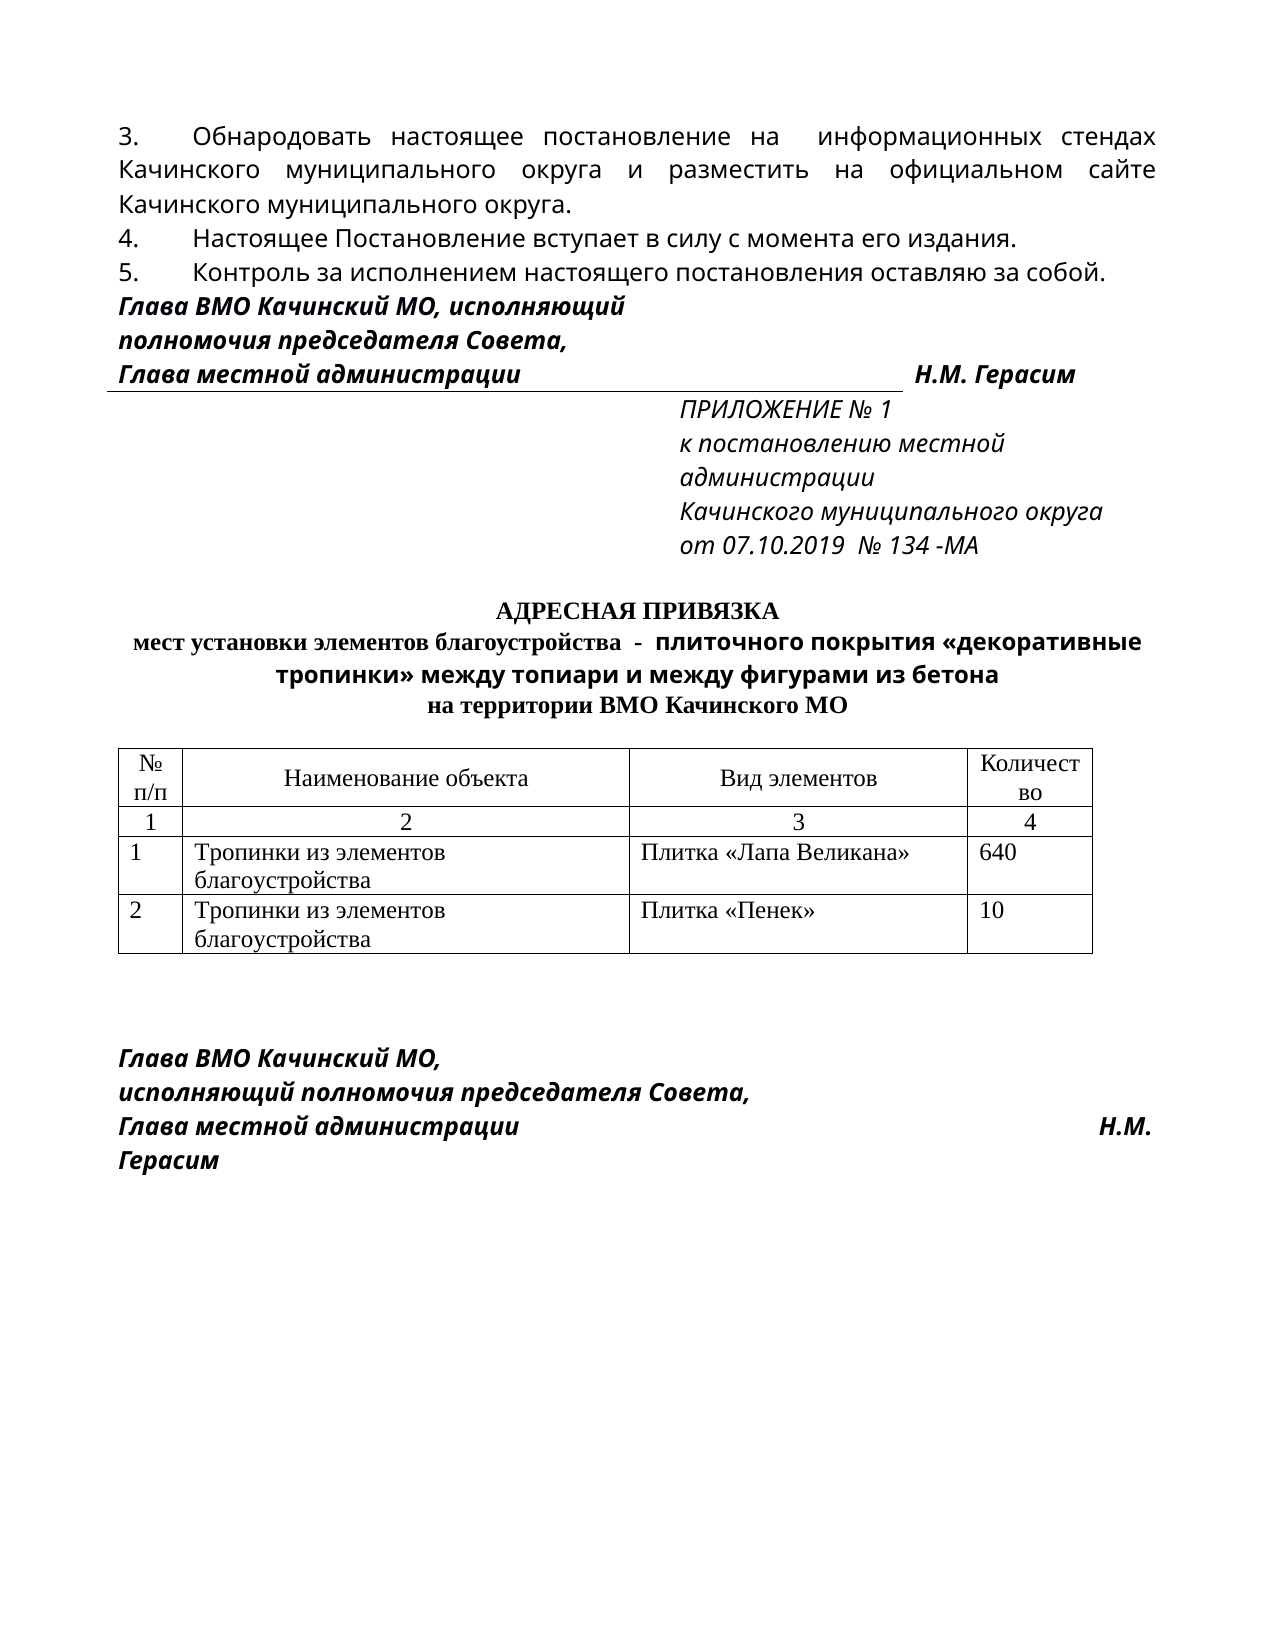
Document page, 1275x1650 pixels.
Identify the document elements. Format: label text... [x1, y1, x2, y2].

text от 07.10.2019 № 134 -МА [679, 528, 1157, 562]
list Контроль за исполнением настоящего постановления оставляю за собой. [118, 254, 1157, 288]
table_cell Плитка «Лапа Великана» [630, 837, 967, 894]
table_cell 2 [119, 895, 182, 953]
table_cell 2 [183, 807, 629, 836]
list Обнародовать настоящее постановление на информационных стендах Качинского муниципального округа и разместить на официальном сайте Качинского муниципального округа. [118, 118, 1157, 220]
text Глава ВМО Качинский МО, [118, 1040, 1157, 1074]
table_cell 640 [968, 837, 1092, 894]
text к постановлению местной администрации [679, 426, 1157, 494]
table_header № п/п [119, 749, 182, 806]
text мест установки элементов благоустройства - плиточного покрытия «декоративные тропинки» между топиари и между фигурами из бетона [118, 625, 1157, 690]
table_cell 1 [119, 837, 182, 894]
text АДРЕСНАЯ ПРИВЯЗКА [118, 596, 1157, 625]
table_header Наименование объекта [183, 749, 629, 806]
table_cell 10 [968, 895, 1092, 953]
table_header Вид элементов [630, 749, 967, 806]
table_header Глава ВМО Качинский МО, исполняющий полномочия председателя Совета, Глава местной администрации [107, 289, 693, 391]
table_cell Тропинки из элементов благоустройства [183, 895, 629, 953]
table_cell 3 [630, 807, 967, 836]
text на территории ВМО Качинского МО [118, 690, 1157, 719]
table_header Количество [968, 749, 1092, 806]
list Настоящее Постановление вступает в силу с момента его издания. [118, 220, 1157, 254]
table_header Н.М. Герасим [903, 289, 1100, 391]
table_cell 4 [968, 807, 1092, 836]
text Приложение № 1 [679, 392, 1157, 426]
table_header [694, 289, 903, 391]
text исполняющий полномочия председателя Совета, [118, 1074, 1157, 1108]
table_cell Тропинки из элементов благоустройства [183, 837, 629, 894]
table_cell 1 [119, 807, 182, 836]
text Качинского муниципального округа [679, 494, 1157, 528]
table_cell Плитка «Пенек» [630, 895, 967, 953]
text Глава местной администрации Н.М. Герасим [118, 1108, 1157, 1176]
